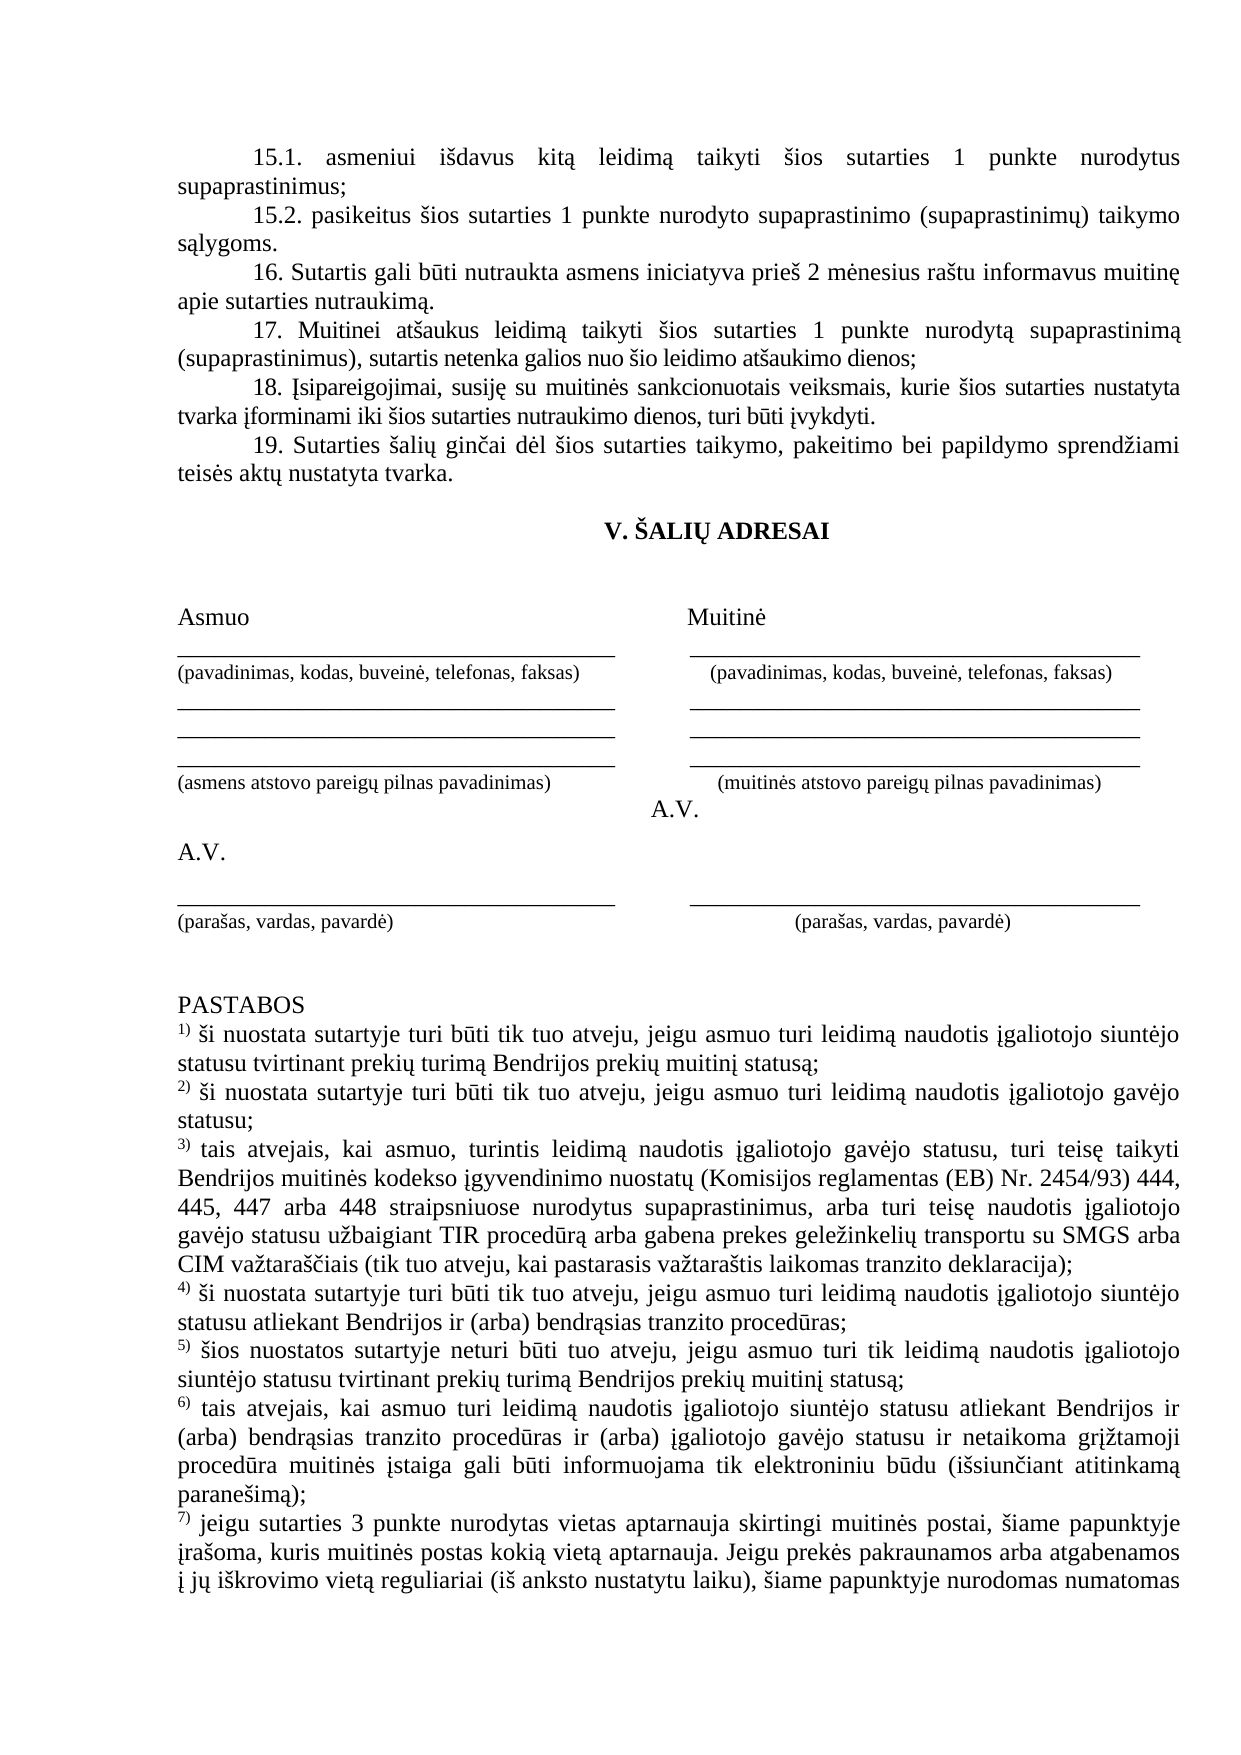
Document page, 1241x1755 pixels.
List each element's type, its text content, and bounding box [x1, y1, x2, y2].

text ___________________________________ ____________________________________ [177, 631, 1181, 660]
text 1) ši nuostata sutartyje turi būti tik tuo atveju, jeigu asmuo turi leidimą naudotis įgaliotojo siuntėjo statusu tvirtinant prekių turimą Bendrijos prekių muitinį statusą; [177, 1019, 1181, 1077]
text ___________________________________ ____________________________________ [177, 880, 1181, 909]
text 19. Sutarties šalių ginčai dėl šios sutarties taikymo, pakeitimo bei papildymo sprendžiami teisės aktų nustatyta tvarka. [177, 430, 1181, 487]
text Asmuo Muitinė [177, 602, 1181, 631]
text ___________________________________ ____________________________________ [177, 712, 1181, 741]
text 2) ši nuostata sutartyje turi būti tik tuo atveju, jeigu asmuo turi leidimą naudotis įgaliotojo gavėjo statusu; [177, 1077, 1181, 1134]
text 18. Įsipareigojimai, susiję su muitinės sankcionuotais veiksmais, kurie šios sutarties nustatyta tvarka įforminami iki šios sutarties nutraukimo dienos, turi būti įvykdyti. [177, 372, 1181, 430]
text 15.2. pasikeitus šios sutarties 1 punkte nurodyto supaprastinimo (supaprastinimų) taikymo sąlygoms. [177, 200, 1181, 257]
text A.V. A.V. [177, 794, 1181, 866]
text 3) tais atvejais, kai asmuo, turintis leidimą naudotis įgaliotojo gavėjo statusu, turi teisę taikyti Bendrijos muitinės kodekso įgyvendinimo nuostatų (Komisijos reglamentas (EB) Nr. 2454/93) 444, 445, 447 arba 448 straipsniuose nurodytus supaprastinimus, arba turi teisę naudotis įgaliotojo gavėjo statusu užbaigiant TIR procedūrą arba gabena prekes geležinkelių transportu su SMGS arba CIM važtaraščiais (tik tuo atveju, kai pastarasis važtaraštis laikomas tranzito deklaracija); [177, 1134, 1181, 1278]
text 6) tais atvejais, kai asmuo turi leidimą naudotis įgaliotojo siuntėjo statusu atliekant Bendrijos ir (arba) bendrąsias tranzito procedūras ir (arba) įgaliotojo gavėjo statusu ir netaikoma grįžtamoji procedūra muitinės įstaiga gali būti informuojama tik elektroniniu būdu (išsiunčiant atitinkamą paranešimą); [177, 1393, 1181, 1508]
text (asmens atstovo pareigų pilnas pavadinimas) (muitinės atstovo pareigų pilnas pavadinimas) [177, 770, 1181, 794]
text (pavadinimas, kodas, buveinė, telefonas, faksas) (pavadinimas, kodas, buveinė, telefonas, faksas) [177, 660, 1181, 684]
text ___________________________________ ____________________________________ [177, 684, 1181, 712]
text 16. Sutartis gali būti nutraukta asmens iniciatyva prieš 2 mėnesius raštu informavus muitinę apie sutarties nutraukimą. [177, 257, 1181, 315]
text PASTABOS [177, 991, 1181, 1019]
text 5) šios nuostatos sutartyje neturi būti tuo atveju, jeigu asmuo turi tik leidimą naudotis įgaliotojo siuntėjo statusu tvirtinant prekių turimą Bendrijos prekių muitinį statusą; [177, 1336, 1181, 1393]
text 4) ši nuostata sutartyje turi būti tik tuo atveju, jeigu asmuo turi leidimą naudotis įgaliotojo siuntėjo statusu atliekant Bendrijos ir (arba) bendrąsias tranzito procedūras; [177, 1278, 1181, 1336]
text (parašas, vardas, pavardė) (parašas, vardas, pavardė) [177, 909, 1181, 933]
text ___________________________________ ____________________________________ [177, 741, 1181, 770]
text 15.1. asmeniui išdavus kitą leidimą taikyti šios sutarties 1 punkte nurodytus supaprastinimus; [177, 142, 1181, 200]
text 17. Muitinei atšaukus leidimą taikyti šios sutarties 1 punkte nurodytą supaprastinimą (supaprastinimus), sutartis netenka galios nuo šio leidimo atšaukimo dienos; [177, 315, 1181, 372]
text 7) jeigu sutarties 3 punkte nurodytas vietas aptarnauja skirtingi muitinės postai, šiame papunktyje įrašoma, kuris muitinės postas kokią vietą aptarnauja. Jeigu prekės pakraunamos arba atgabenamos į jų iškrovimo vietą reguliariai (iš anksto nustatytu laiku), šiame papunktyje nurodomas numatomas [177, 1508, 1181, 1594]
text V. ŠALIŲ ADRESAI [177, 516, 1181, 545]
